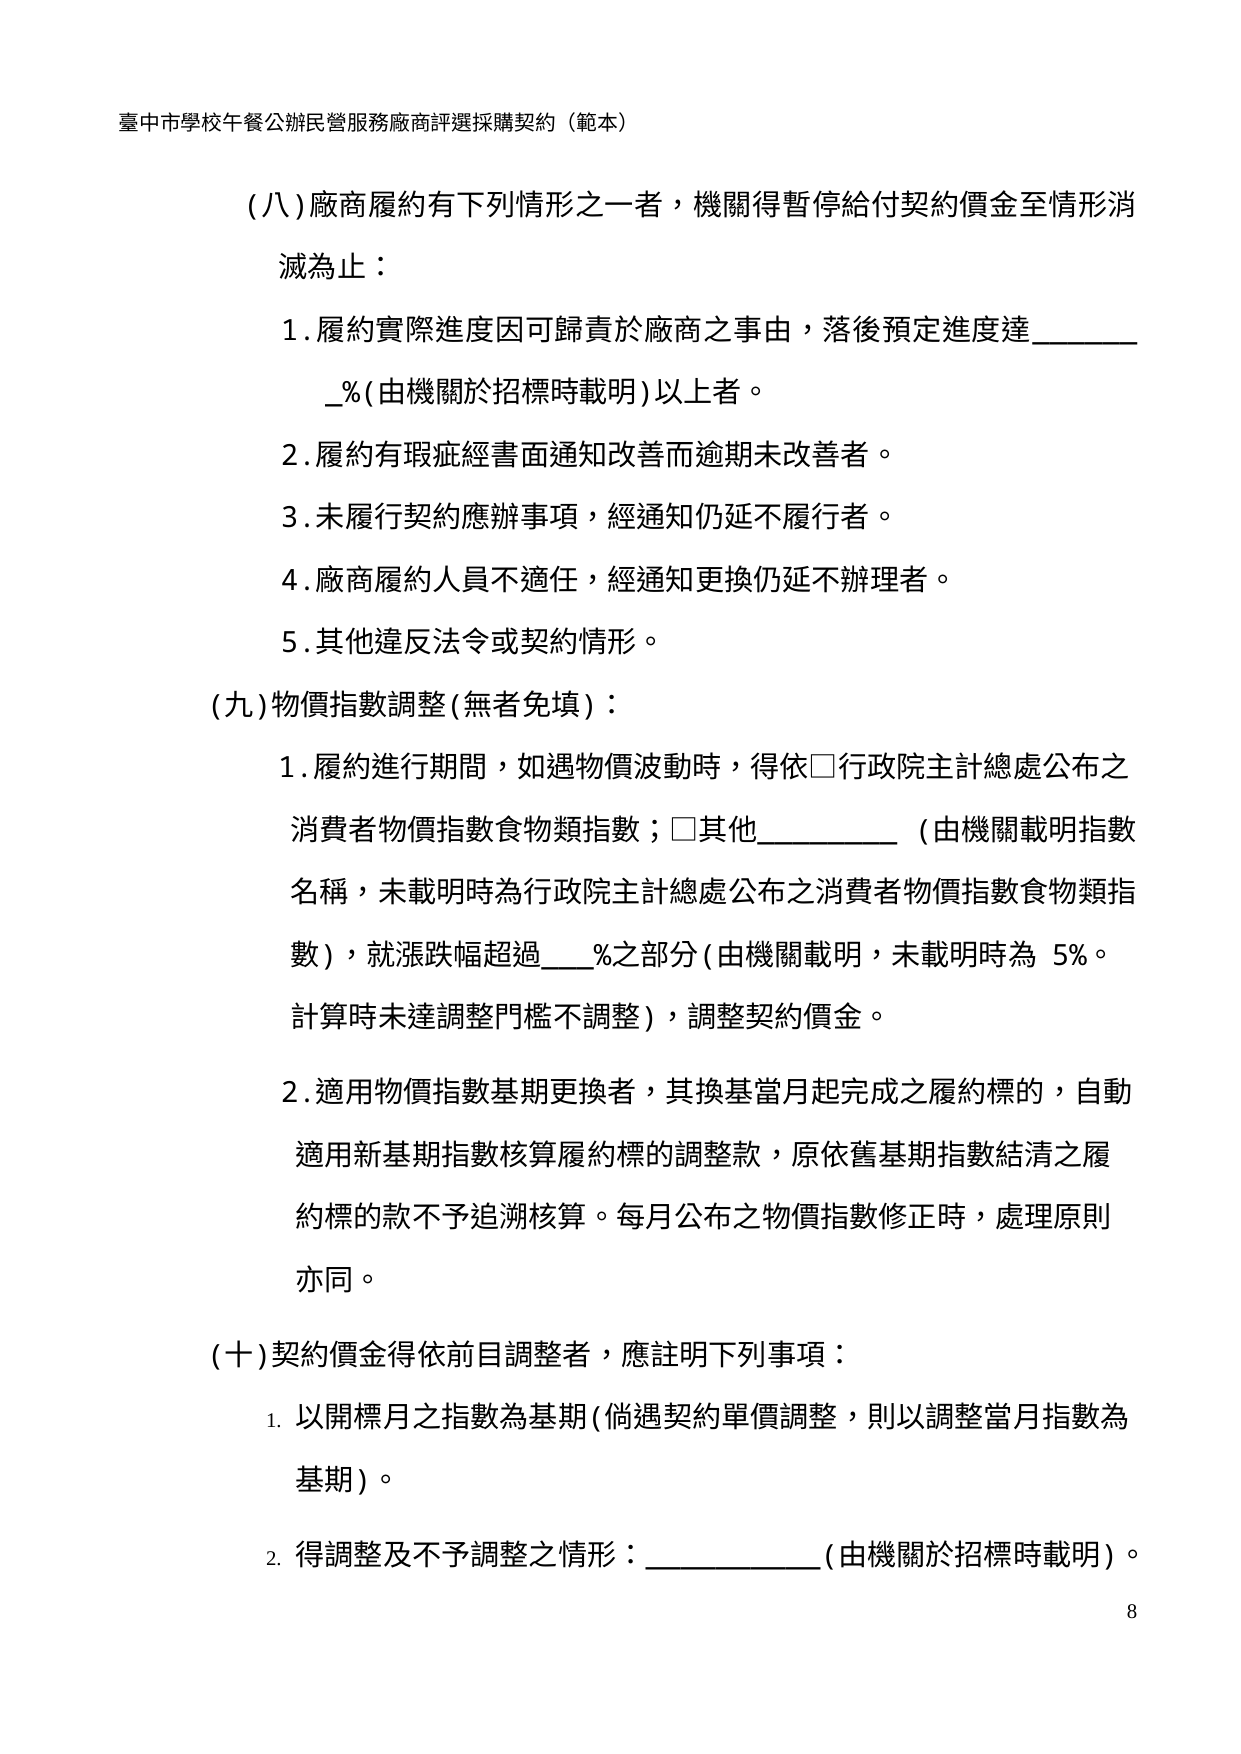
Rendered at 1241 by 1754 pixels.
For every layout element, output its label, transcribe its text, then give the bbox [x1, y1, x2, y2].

list 得調整及不予調整之情形：__________(由機關於招標時載明)。 [266, 1511, 1137, 1573]
text 1.履約實際進度因可歸責於廠商之事由，落後預定進度達_______%(由機關於招標時載明)以上者。 [281, 286, 1137, 411]
text 5.其他違反法令或契約情形。 [281, 598, 1137, 661]
text (九)物價指數調整(無者免填)： [207, 661, 1137, 723]
text 3.未履行契約應辦事項，經通知仍延不履行者。 [281, 473, 1137, 536]
text 2.適用物價指數基期更換者，其換基當月起完成之履約標的，自動適用新基期指數核算履約標的調整款，原依舊基期指數結清之履約標的款不予追溯核算。每月公布之物價指數修正時，處理原則亦同。 [281, 1048, 1137, 1298]
text 1.履約進行期間，如遇物價波動時，得依□行政院主計總處公布之消費者物價指數食物類指數；□其他________ (由機關載明指數名稱，未載明時為行政院主計總處公布之消費者物價指數食物類指數)，就漲跌幅超過___%之部分(由機關載明，未載明時為 5%。計算時未達調整門檻不調整)，調整契約價金。 [263, 723, 1137, 1036]
text 4.廠商履約人員不適任，經通知更換仍延不辦理者。 [281, 536, 1137, 598]
text (八)廠商履約有下列情形之一者，機關得暫停給付契約價金至情形消滅為止： [118, 161, 1137, 286]
text 2.履約有瑕疵經書面通知改善而逾期未改善者。 [281, 411, 1137, 473]
text (十)契約價金得依前目調整者，應註明下列事項： [207, 1311, 1137, 1373]
list 以開標月之指數為基期(倘遇契約單價調整，則以調整當月指數為基期)。 [266, 1373, 1137, 1498]
